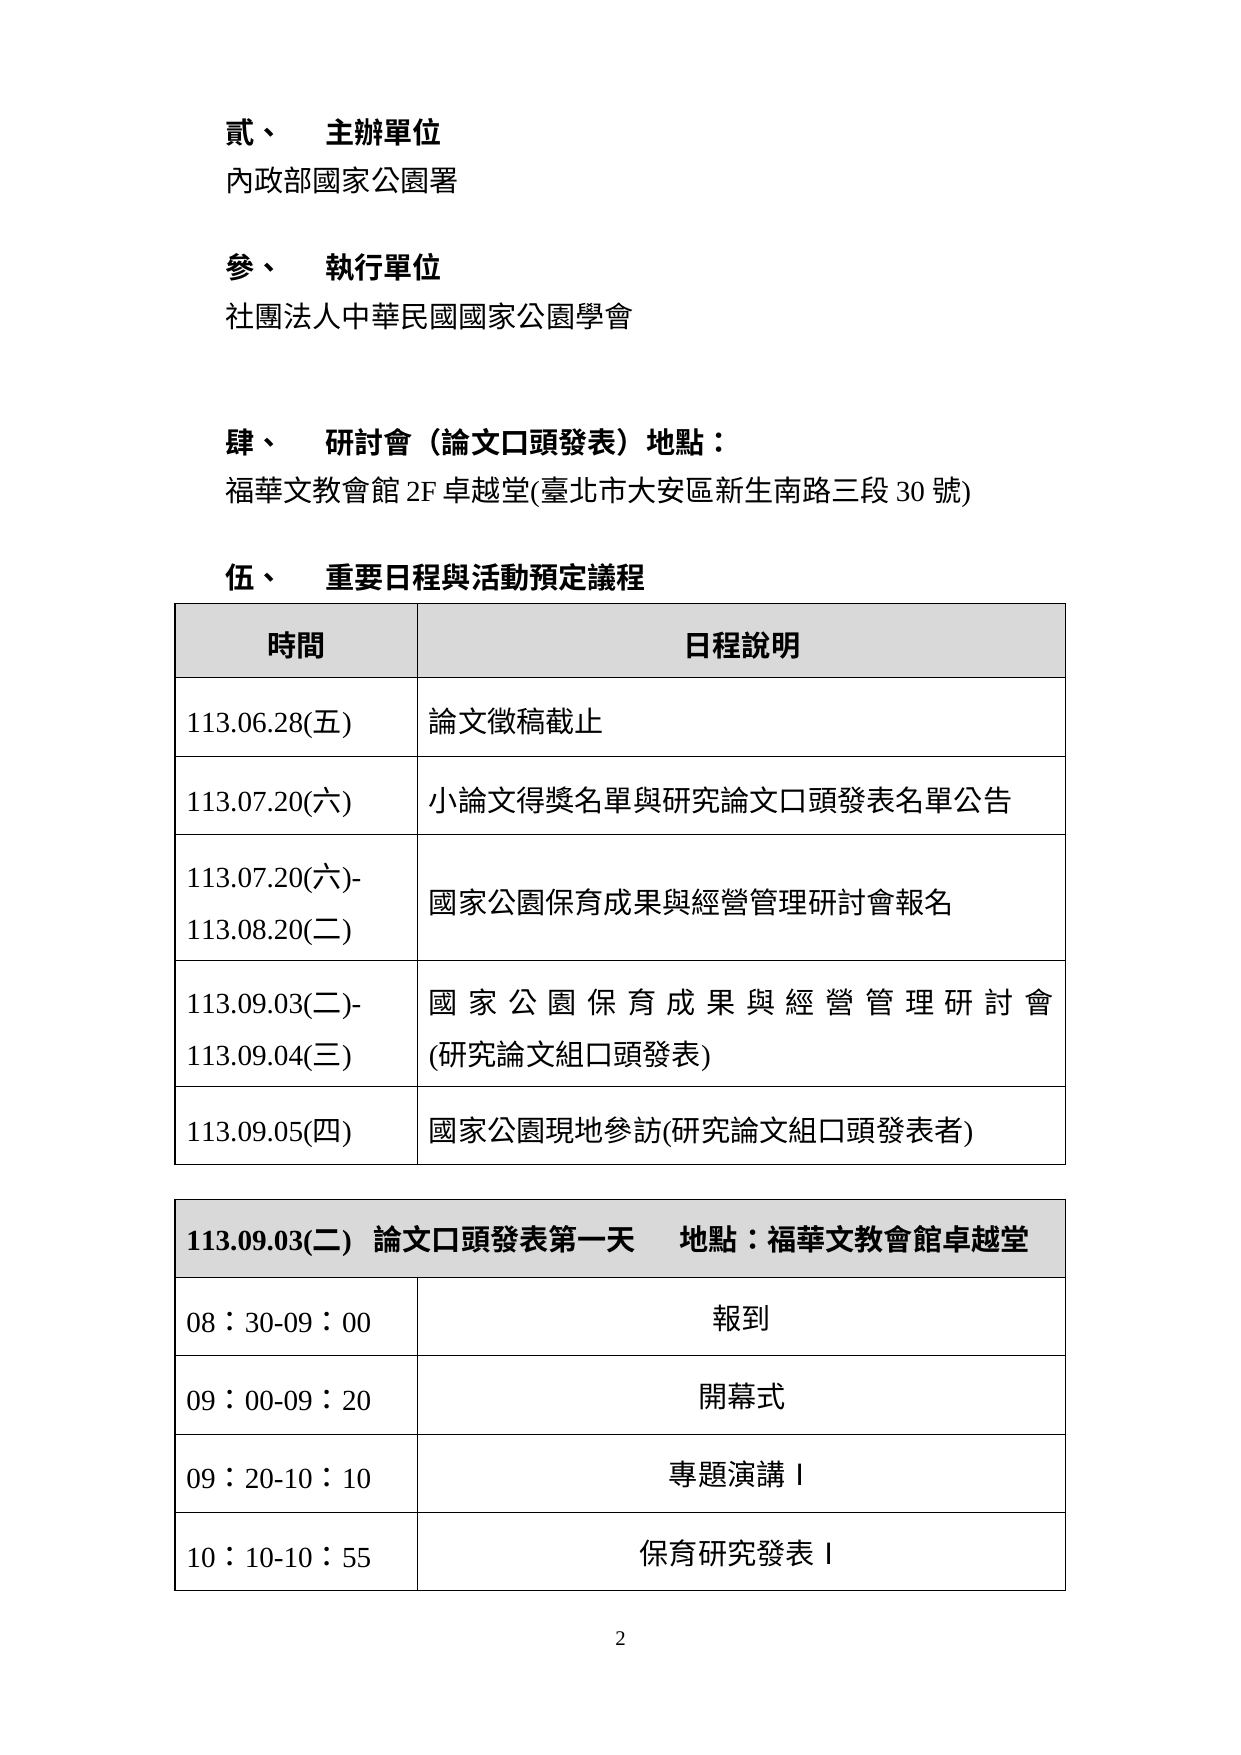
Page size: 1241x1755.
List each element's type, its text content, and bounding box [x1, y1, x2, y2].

table_cell 國家公園現地參訪(研究論文組口頭發表者) [418, 1087, 1065, 1164]
table_cell 開幕式 [418, 1356, 1065, 1433]
table_cell 09：00-09：20 [176, 1356, 417, 1433]
table_cell 專題演講Ⅰ [418, 1435, 1065, 1512]
table_cell 國家公園保育成果與經營管理研討會報名 [418, 835, 1065, 960]
table_cell 報到 [418, 1278, 1065, 1355]
text 內政部國家公園署 [225, 158, 1066, 200]
table_cell 10：10-10：55 [176, 1513, 417, 1590]
text 社團法人中華民國國家公園學會 [225, 293, 1066, 336]
table_cell 08：30-09：00 [176, 1278, 417, 1355]
table_cell 小論文得獎名單與研究論文口頭發表名單公告 [418, 757, 1065, 834]
table_cell 保育研究發表Ⅰ [418, 1513, 1065, 1590]
list 主辦單位 [225, 109, 1066, 152]
text 福華文教會館2F卓越堂(臺北市大安區新生南路三段30 號) [225, 468, 1066, 510]
list 執行單位 [225, 245, 1066, 287]
table_header 日程說明 [418, 604, 1065, 677]
table_cell 113.07.20(六) [176, 757, 417, 834]
table_cell 113.09.03(二)- 113.09.04(三) [176, 961, 417, 1086]
table_cell 113.06.28(五) [176, 678, 417, 756]
table_cell 113.07.20(六)- 113.08.20(二) [176, 835, 417, 960]
table_header 113.09.03(二) 論文口頭發表第一天 地點：福華文教會館卓越堂 [176, 1200, 1065, 1277]
table_header 時間 [176, 604, 417, 677]
list 研討會（論文口頭發表）地點： [225, 419, 1066, 461]
list 重要日程與活動預定議程 [225, 555, 1066, 597]
table_cell 113.09.05(四) [176, 1087, 417, 1164]
table_cell 論文徵稿截止 [418, 678, 1065, 756]
table_cell 國家公園保育成果與經營管理研討會 (研究論文組口頭發表) [418, 961, 1065, 1086]
table_cell 09：20-10：10 [176, 1435, 417, 1512]
